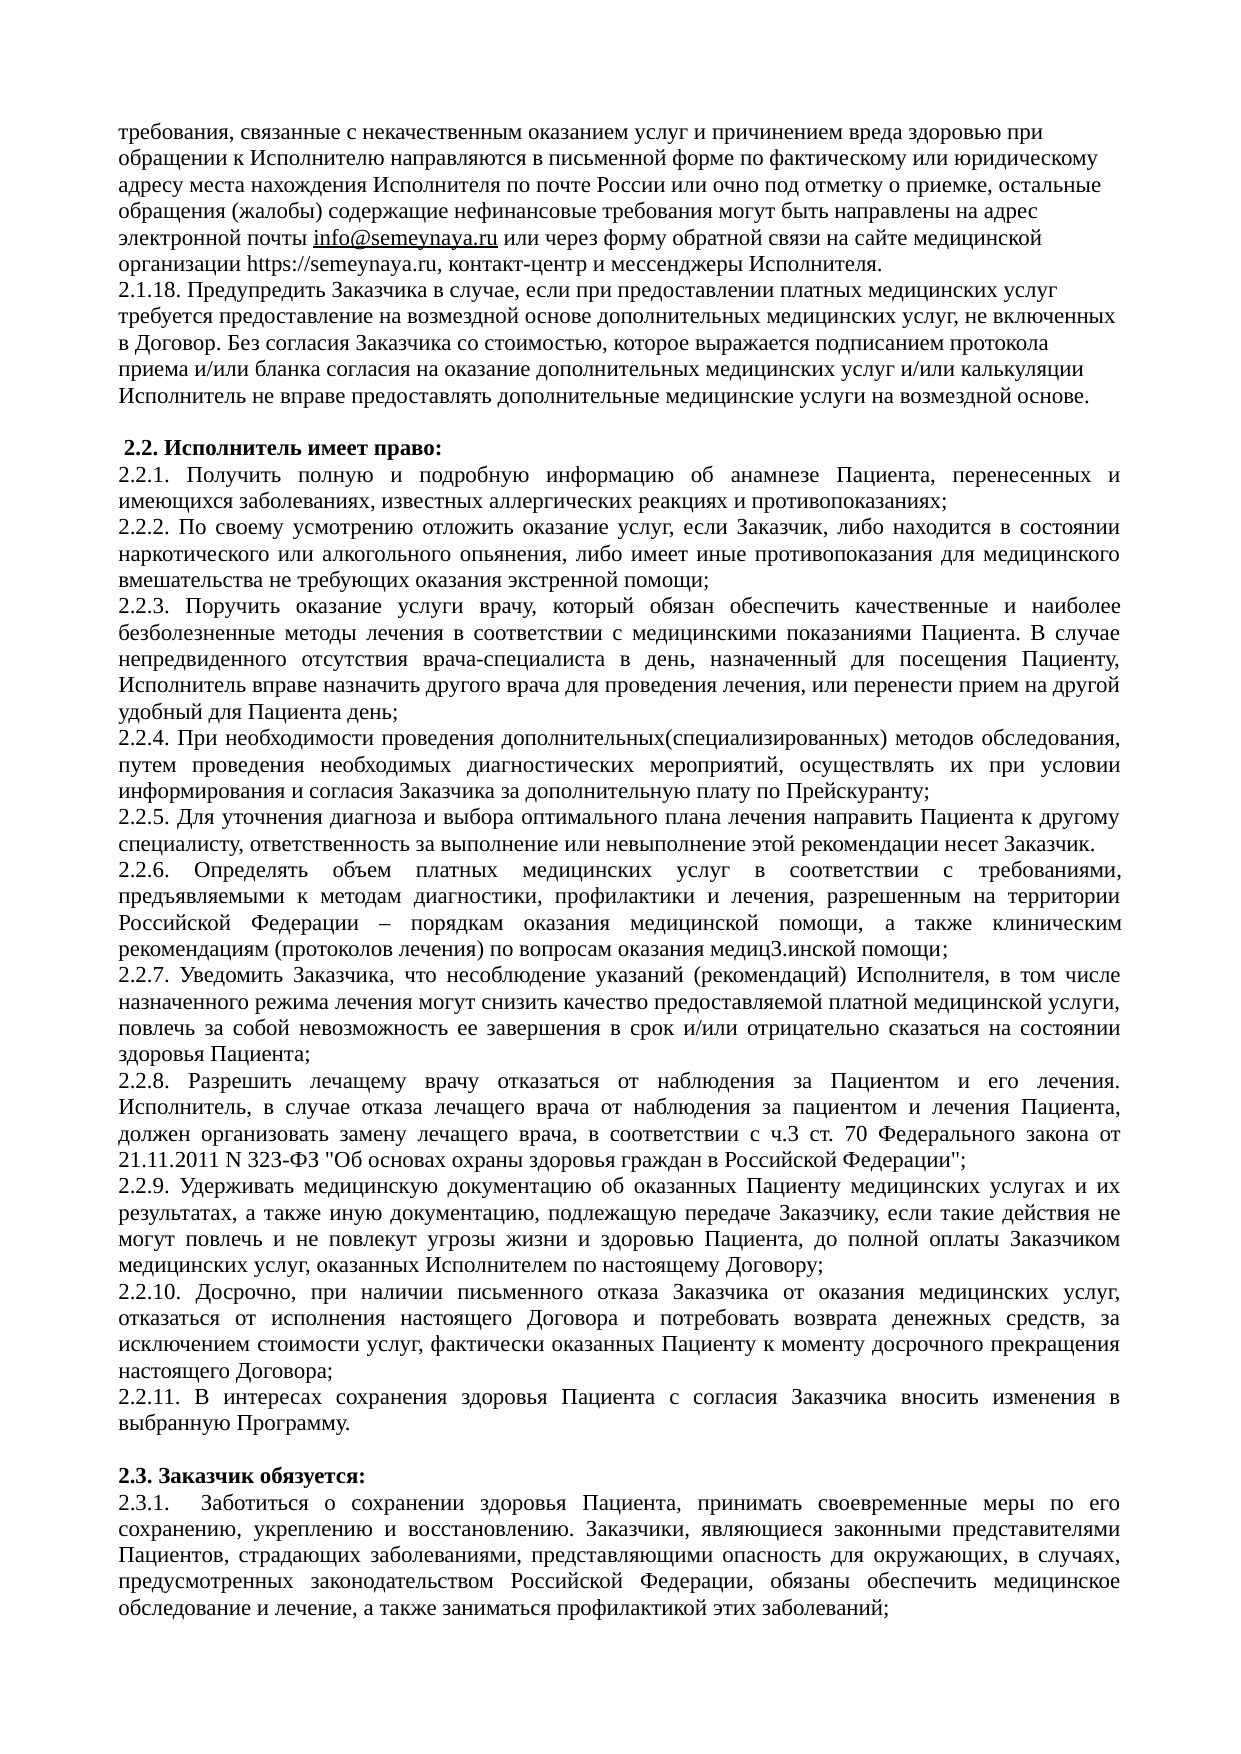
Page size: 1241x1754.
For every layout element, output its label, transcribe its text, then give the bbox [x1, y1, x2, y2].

text 2.2.8. Разрешить лечащему врачу отказаться от наблюдения за Пациентом и его лечения. Исполнитель, в случае отказа лечащего врача от наблюдения за пациентом и лечения Пациента, должен организовать замену лечащего врача, в соответствии с ч.3 ст. 70 Федерального закона от 21.11.2011 N 323-ФЗ "Об основах охраны здоровья граждан в Российской Федерации"; [118, 1067, 1122, 1172]
text 2.2.10. Досрочно, при наличии письменного отказа Заказчика от оказания медицинских услуг, отказаться от исполнения настоящего Договора и потребовать возврата денежных средств, за исключением стоимости услуг, фактически оказанных Пациенту к моменту досрочного прекращения настоящего Договора; [118, 1278, 1122, 1383]
text 2.2.2. По своему усмотрению отложить оказание услуг, если Заказчик, либо находится в состоянии наркотического или алкогольного опьянения, либо имеет иные противопоказания для медицинского вмешательства не требующих оказания экстренной помощи; [118, 513, 1122, 592]
text 2.2.4. При необходимости проведения дополнительных(специализированных) методов обследования, путем проведения необходимых диагностических мероприятий, осуществлять их при условии информирования и согласия Заказчика за дополнительную плату по Прейскуранту; [118, 724, 1122, 803]
text 2.3.1. Заботиться о сохранении здоровья Пациента, принимать своевременные меры по его сохранению, укреплению и восстановлению. Заказчики, являющиеся законными представителями Пациентов, страдающих заболеваниями, представляющими опасность для окружающих, в случаях, предусмотренных законодательством Российской Федерации, обязаны обеспечить медицинское обследование и лечение, а также заниматься профилактикой этих заболеваний; [118, 1488, 1122, 1620]
text 2.2.1. Получить полную и подробную информацию об анамнезе Пациента, перенесенных и имеющихся заболеваниях, известных аллергических реакциях и противопоказаниях; [118, 461, 1122, 513]
text 2.2.6. Определять объем платных медицинских услуг в соответствии с требованиями, предъявляемыми к методам диагностики, профилактики и лечения, разрешенным на территории Российской Федерации – порядкам оказания медицинской помощи, а также клиническим рекомендациям (протоколов лечения) по вопросам оказания медиц3.инской помощи; [118, 856, 1122, 961]
text требования, связанные с некачественным оказанием услуг и причинением вреда здоровью при обращении к Исполнителю направляются в письменной форме по фактическому или юридическому адресу места нахождения Исполнителя по почте России или очно под отметку о приемке, остальные обращения (жалобы) содержащие нефинансовые требования могут быть направлены на адрес электронной почты info@semeynaya.ru или через форму обратной связи на сайте медицинской организации https://semeynaya.ru, контакт-центр и мессенджеры Исполнителя. [118, 118, 1122, 276]
text 2.1.18. Предупредить Заказчика в случае, если при предоставлении платных медицинских услуг требуется предоставление на возмездной основе дополнительных медицинских услуг, не включенных в Договор. Без согласия Заказчика со стоимостью, которое выражается подписанием протокола приема и/или бланка согласия на оказание дополнительных медицинских услуг и/или калькуляции Исполнитель не вправе предоставлять дополнительные медицинские услуги на возмездной основе. [118, 276, 1122, 408]
text 2.2.7. Уведомить Заказчика, что несоблюдение указаний (рекомендаций) Исполнителя, в том числе назначенного режима лечения могут снизить качество предоставляемой платной медицинской услуги, повлечь за собой невозможность ее завершения в срок и/или отрицательно сказаться на состоянии здоровья Пациента; [118, 961, 1122, 1067]
text 2.2.5. Для уточнения диагноза и выбора оптимального плана лечения направить Пациента к другому специалисту, ответственность за выполнение или невыполнение этой рекомендации несет Заказчик. [118, 803, 1122, 856]
text 2.2. Исполнитель имеет право: [118, 434, 1122, 461]
text 2.2.9. Удерживать медицинскую документацию об оказанных Пациенту медицинских услугах и их результатах, а также иную документацию, подлежащую передаче Заказчику, если такие действия не могут повлечь и не повлекут угрозы жизни и здоровью Пациента, до полной оплаты Заказчиком медицинских услуг, оказанных Исполнителем по настоящему Договору; [118, 1172, 1122, 1278]
text 2.2.3. Поручить оказание услуги врачу, который обязан обеспечить качественные и наиболее безболезненные методы лечения в соответствии с медицинскими показаниями Пациента. В случае непредвиденного отсутствия врача-специалиста в день, назначенный для посещения Пациенту, Исполнитель вправе назначить другого врача для проведения лечения, или перенести прием на другой удобный для Пациента день; [118, 592, 1122, 724]
text 2.2.11. В интересах сохранения здоровья Пациента с согласия Заказчика вносить изменения в выбранную Программу. [118, 1383, 1122, 1436]
text 2.3. Заказчик обязуется: [118, 1462, 1122, 1488]
